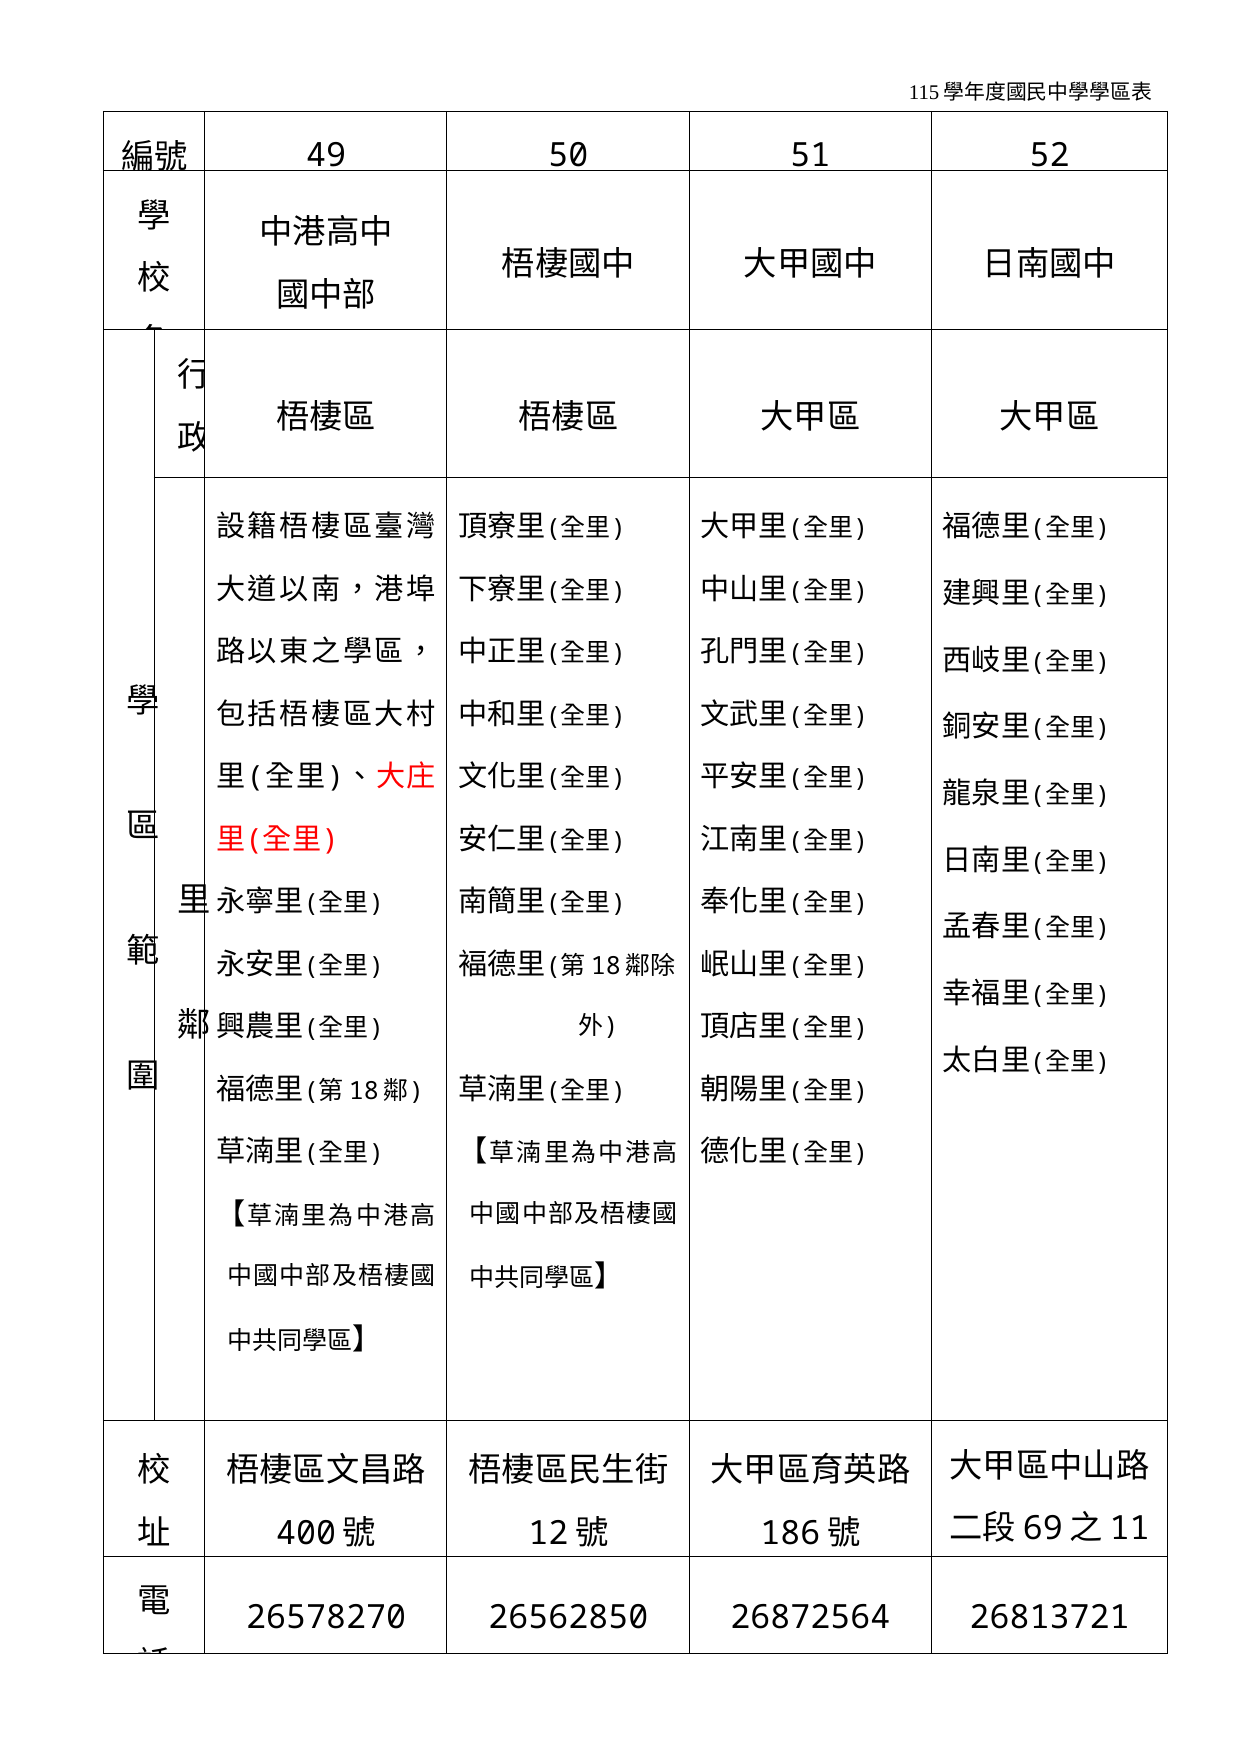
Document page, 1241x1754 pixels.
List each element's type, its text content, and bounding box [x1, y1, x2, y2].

table_header 51 [690, 112, 931, 170]
table_cell 日南國中 [932, 171, 1167, 329]
table_cell 大甲國中 [690, 171, 931, 329]
table_cell 梧棲區文昌路400號 [205, 1421, 446, 1556]
table_cell 梧棲區 [205, 330, 446, 477]
table_cell 大甲區中山路二段69之11號 [932, 1421, 1167, 1556]
table_cell 梧棲區 [447, 330, 689, 477]
table_cell 梧棲國中 [447, 171, 689, 329]
table_cell 福德里(全里) 建興里(全里) 西岐里(全里) 銅安里(全里) 龍泉里(全里) 日南里(全里) 孟春里(全里) 幸福里(全里) 太白里(全里) [932, 478, 1167, 1420]
table_cell 26872564 [690, 1557, 931, 1653]
table_cell 26578270 [205, 1557, 446, 1653]
table_cell 大甲里(全里) 中山里(全里) 孔門里(全里) 文武里(全里) 平安里(全里) 江南里(全里) 奉化里(全里) 岷山里(全里) 頂店里(全里) 朝陽里(全里) 德化里(全里) [690, 478, 931, 1420]
table_header 50 [447, 112, 689, 170]
table_cell 梧棲區民生街12號 [447, 1421, 689, 1556]
table_cell 頂寮里(全里) 下寮里(全里) 中正里(全里) 中和里(全里) 文化里(全里) 安仁里(全里) 南簡里(全里) 褔德里(第18鄰除 外) 草湳里(全里) 【草湳里為中港高中國中部及梧棲國中共同學區】 [447, 478, 689, 1420]
table_cell 大甲區 [690, 330, 931, 477]
table_cell 行政區 [155, 330, 204, 477]
table_header 編號 [104, 112, 204, 170]
table_header 49 [205, 112, 446, 170]
table_cell 校址 [104, 1421, 204, 1556]
table_cell 電話聯絡 [104, 1557, 204, 1653]
table_cell 中港高中 國中部 [205, 171, 446, 329]
table_cell 學校名稱 [104, 171, 204, 329]
table_cell 26562850 [447, 1557, 689, 1653]
table_cell 大甲區 [932, 330, 1167, 477]
table_cell 設籍梧棲區臺灣大道以南，港埠路以東之學區，包括梧棲區大村里(全里)、大庄里(全里) 永寧里(全里) 永安里(全里) 興農里(全里) 福德里(第18鄰) 草湳里(全里) 【草湳里為中港高中國中部及梧棲國中共同學區】 [205, 478, 446, 1420]
table_cell 行政區 [198, 430, 204, 440]
table_cell 里 鄰 [155, 478, 204, 1420]
table_cell 學 區 範 圍 [104, 330, 154, 1420]
table_cell 26813721 [932, 1557, 1167, 1653]
table_cell 大甲區育英路186號 [690, 1421, 931, 1556]
table_header 52 [932, 112, 1167, 170]
